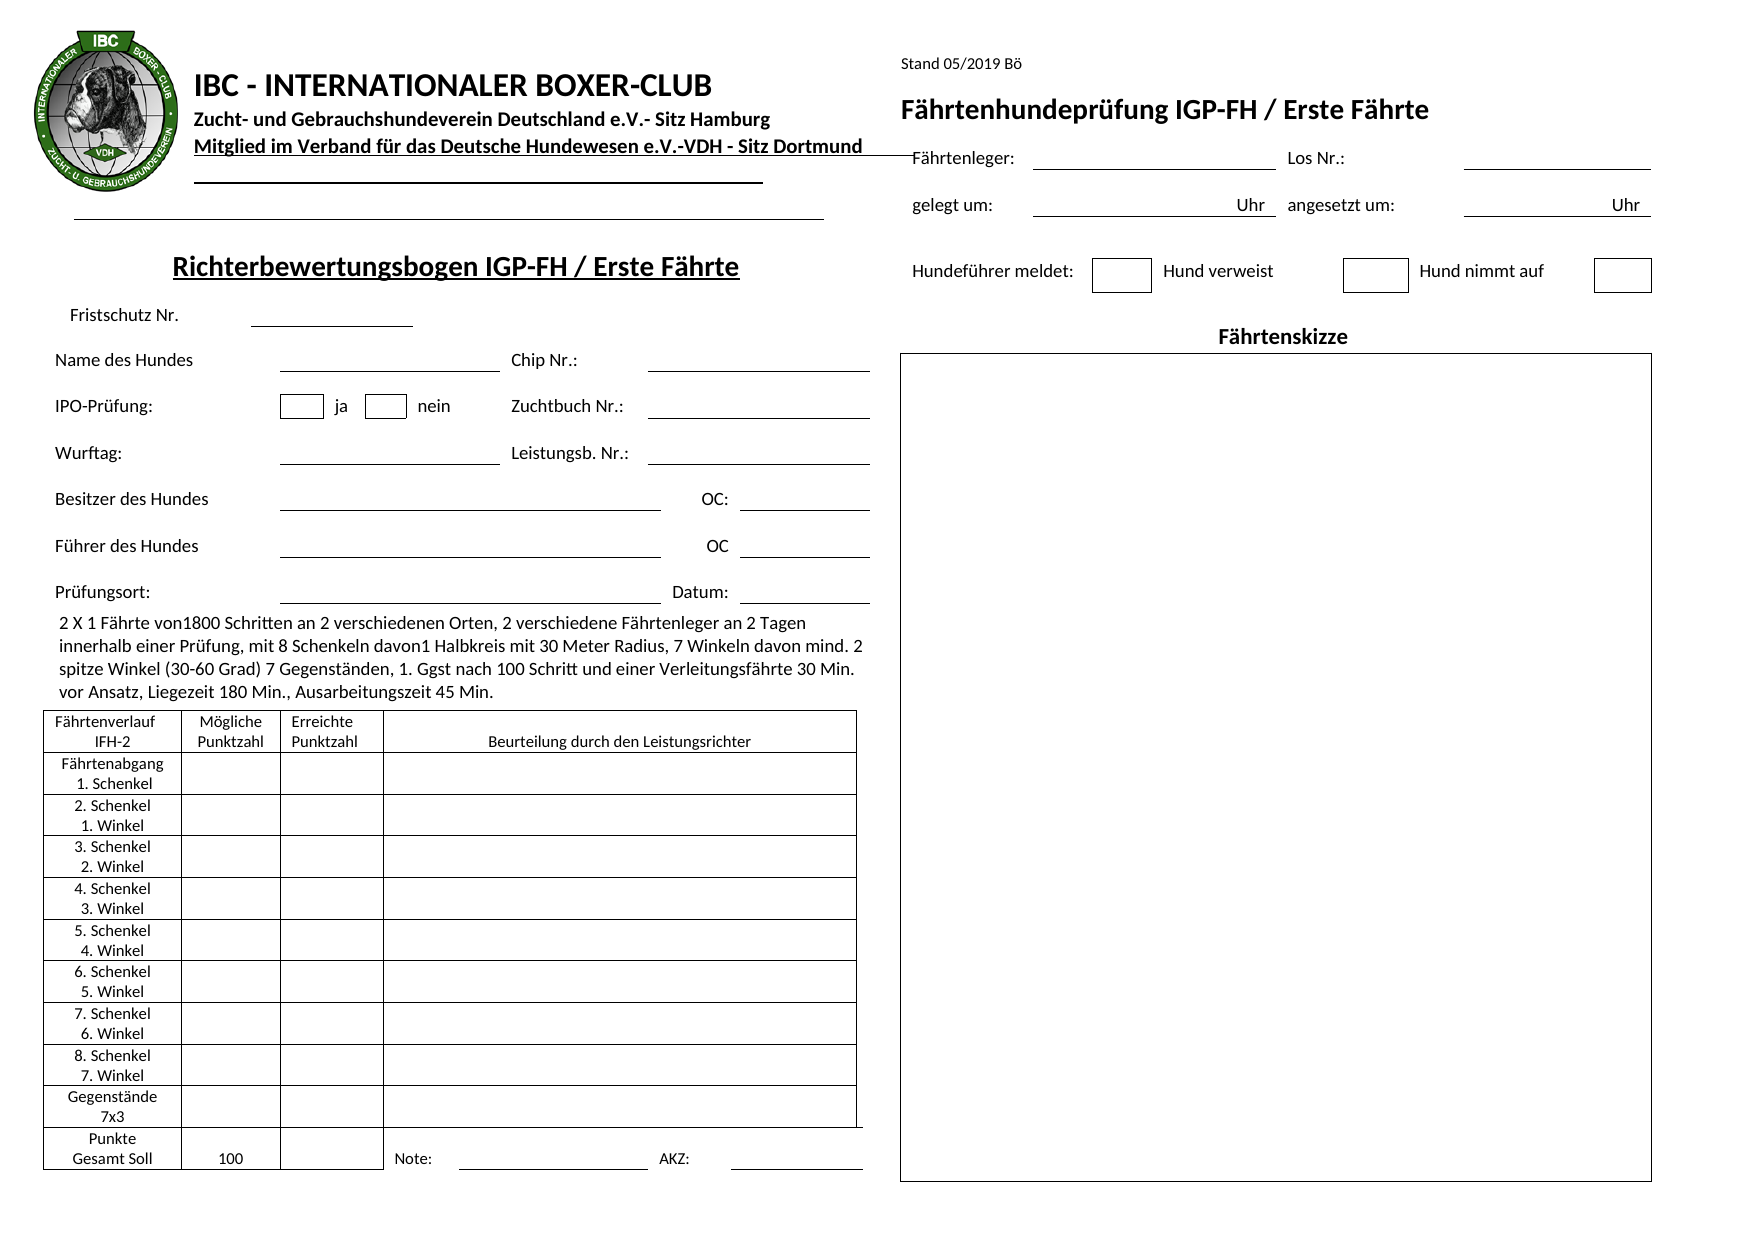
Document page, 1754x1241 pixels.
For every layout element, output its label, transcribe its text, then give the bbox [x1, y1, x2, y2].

table_cell Prüfungsort: [44, 580, 280, 603]
table_cell [280, 488, 661, 510]
table_cell 2 X 1 Fährte von1800 Schritten an 2 verschiedenen Orten, 2 verschiedene Fährtenleger an 2 Tagen innerhalb einer Prüfung, mit 8 Schenkeln davon1 Halbkreis mit 30 Meter Radius, 7 Winkeln davon mind. 2 spitze Winkel (30-60 Grad) 7 Gegenständen, 1. Ggst nach 100 Schritt und einer Verleitungsfährte 30 Min. vor Ansatz, Liegezeit 180 Min., Ausarbeitungszeit 45 Min. [44, 611, 870, 710]
text Fährtenskizze [901, 322, 1665, 351]
table_cell [44, 510, 280, 534]
table_cell [281, 1086, 383, 1127]
table_cell gelegt um: [922, 193, 1033, 216]
table_cell AKZ: [648, 1128, 731, 1169]
table_cell 100 [182, 1128, 280, 1169]
table_cell Mögliche Punktzahl [182, 711, 280, 752]
table_header Hund nimmt auf [1409, 258, 1594, 292]
table_cell Gegenstände 7x3 [44, 1086, 181, 1127]
table_header [1093, 259, 1151, 292]
table_cell [648, 419, 870, 441]
table_cell [857, 877, 863, 919]
table_cell IPO-Prüfung: [44, 394, 280, 418]
table_cell [863, 1127, 870, 1169]
table_cell [857, 1002, 863, 1044]
table_cell [857, 752, 863, 794]
table_cell [500, 371, 648, 394]
table_cell [44, 603, 280, 611]
table_cell [281, 961, 383, 1002]
table_cell 3. Schenkel 2. Winkel [44, 836, 181, 877]
table_header Hundeführer meldet: [901, 258, 1092, 292]
table_cell Fährtenverlauf IFH-2 [44, 711, 181, 752]
table_cell [44, 418, 280, 441]
table_header [1033, 146, 1276, 169]
table_cell [648, 394, 870, 418]
table_cell [281, 795, 383, 835]
table_cell 2. Schenkel 1. Winkel [44, 795, 181, 835]
table_header [1344, 259, 1408, 292]
table_cell Beurteilung durch den Leistungsrichter [384, 711, 856, 752]
table_cell Leistungsb. Nr.: [500, 441, 648, 464]
table_header Fährtenleger: [922, 146, 1033, 169]
table_cell Führer des Hundes [44, 534, 280, 557]
table_cell [857, 919, 863, 960]
text Fährtenhundeprüfung IGP-FH / Erste Fährte [922, 91, 1665, 127]
table_cell [500, 511, 648, 534]
table_header [648, 348, 870, 371]
table_cell [1033, 170, 1276, 193]
table_header Fristschutz Nr. [59, 303, 251, 326]
table_cell [863, 710, 870, 752]
table_cell [500, 464, 648, 487]
table_header Los Nr.: [1276, 146, 1463, 169]
table_header [251, 303, 413, 326]
table_cell [384, 920, 856, 960]
table_cell [182, 1045, 280, 1085]
table_cell [648, 372, 870, 394]
table_cell 6. Schenkel 5. Winkel [44, 961, 181, 1002]
table_header Name des Hundes [44, 348, 280, 371]
table_cell [857, 1085, 863, 1127]
table_cell 8. Schenkel 7. Winkel [44, 1045, 181, 1085]
table_cell OC: [661, 488, 740, 510]
table_cell angesetzt um: [1276, 193, 1463, 216]
table_header [74, 220, 824, 248]
table_cell [384, 961, 856, 1002]
table_cell [500, 604, 648, 611]
table_cell [740, 580, 870, 603]
table_cell [280, 465, 500, 487]
table_header [1464, 146, 1651, 169]
table_cell [44, 371, 280, 394]
table_cell [857, 794, 863, 835]
table_cell [182, 878, 280, 919]
table_cell 4. Schenkel 3. Winkel [44, 878, 181, 919]
table_cell [182, 1086, 280, 1127]
table_cell [384, 795, 856, 835]
table_cell nein [407, 394, 500, 418]
table_cell [281, 753, 383, 794]
table_cell [863, 835, 870, 877]
table_cell [280, 558, 308, 580]
table_cell [384, 836, 856, 877]
table_cell [182, 753, 280, 794]
table_cell [44, 464, 280, 487]
table_cell [648, 557, 870, 580]
table_cell [384, 1003, 856, 1044]
table_cell 7. Schenkel 6. Winkel [44, 1003, 181, 1044]
table_cell [308, 558, 500, 580]
table_cell [731, 1128, 863, 1169]
table_cell [500, 558, 648, 580]
table_cell Note: [384, 1128, 459, 1169]
table_cell [863, 1085, 870, 1127]
table_cell [740, 488, 870, 510]
table_cell Erreichte Punktzahl [281, 711, 383, 752]
table_cell Wurftag: [44, 441, 280, 464]
table_cell ja [324, 394, 365, 418]
table_header [280, 348, 500, 371]
table_cell [366, 395, 406, 418]
table_cell [384, 753, 856, 794]
table_cell [280, 418, 500, 441]
table_cell [308, 511, 500, 534]
table_cell Zuchtbuch Nr.: [500, 394, 648, 418]
table_cell [648, 465, 870, 487]
table_cell Fährtenabgang 1. Schenkel [44, 753, 181, 794]
table_cell [308, 604, 500, 611]
table_cell Uhr [1464, 193, 1651, 216]
table_header Hund verweist [1152, 258, 1343, 292]
table_cell [863, 877, 870, 919]
table_cell [384, 878, 856, 919]
table_cell [863, 1002, 870, 1044]
table_cell [280, 580, 661, 603]
table_cell [182, 795, 280, 835]
table_cell [857, 960, 863, 1002]
table_cell [182, 920, 280, 960]
table_header [1595, 259, 1651, 292]
table_cell [281, 920, 383, 960]
table_cell [857, 710, 863, 752]
table_cell [863, 794, 870, 835]
table_cell [281, 1003, 383, 1044]
table_cell [182, 961, 280, 1002]
table_cell OC [661, 534, 740, 557]
table_cell [384, 1045, 856, 1085]
table_cell Datum: [661, 580, 740, 603]
table_cell [648, 441, 870, 464]
table_cell [384, 1086, 856, 1127]
table_cell [500, 418, 648, 441]
table_cell [281, 1045, 383, 1085]
table_cell [740, 534, 870, 557]
table_cell 5. Schenkel 4. Winkel [44, 920, 181, 960]
table_cell [280, 604, 308, 611]
table_cell [281, 836, 383, 877]
table_cell [857, 1044, 863, 1085]
table_cell [281, 1128, 383, 1169]
table_cell [863, 919, 870, 960]
table_cell [1276, 169, 1463, 193]
table_cell Uhr [1033, 193, 1276, 216]
table_header Chip Nr.: [500, 348, 648, 371]
table_cell Punkte Gesamt Soll [44, 1128, 181, 1169]
table_cell [1464, 170, 1651, 193]
table_cell [648, 510, 870, 534]
table_cell [182, 1003, 280, 1044]
table_cell [281, 395, 323, 418]
table_cell [863, 752, 870, 794]
table_cell [922, 169, 1033, 193]
table_cell [280, 372, 500, 394]
table_cell [863, 1044, 870, 1085]
table_cell Besitzer des Hundes [44, 488, 280, 510]
table_header [901, 354, 1651, 1181]
table_cell [857, 835, 863, 877]
table_cell [281, 878, 383, 919]
table_cell [182, 836, 280, 877]
table_cell [863, 960, 870, 1002]
text Stand 05/2019 Bö [901, 53, 1665, 73]
table_cell [459, 1128, 648, 1169]
table_cell [280, 534, 661, 557]
table_cell [648, 603, 870, 611]
table_cell [280, 441, 500, 464]
table_cell [44, 557, 280, 580]
table_cell [280, 511, 308, 534]
text Richterbewertungsbogen IGP-FH / Erste Fährte [74, 248, 838, 284]
